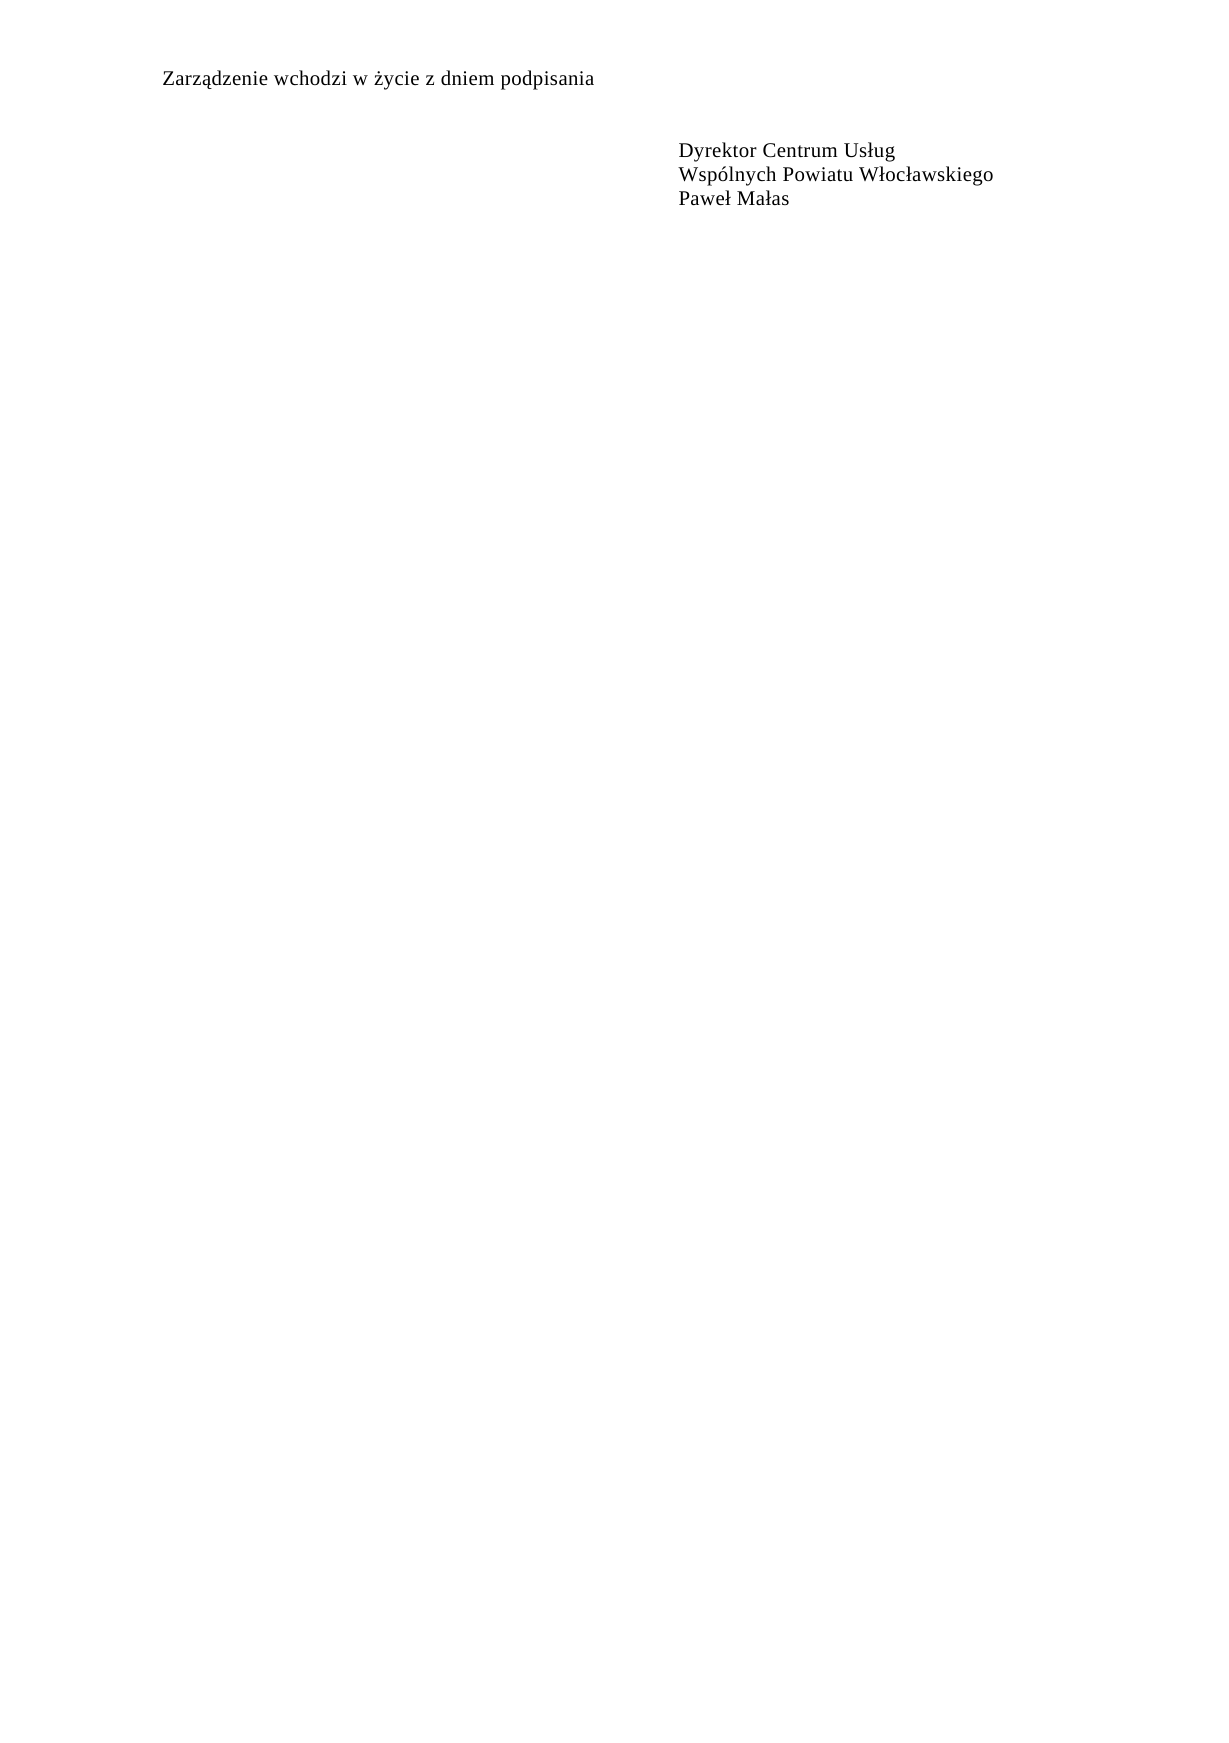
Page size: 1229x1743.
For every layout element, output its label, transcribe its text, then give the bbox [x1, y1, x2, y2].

text Zarządzenie wchodzi w życie z dniem podpisania [162, 66, 1099, 90]
text Paweł Małas [604, 186, 1099, 210]
text Wspólnych Powiatu Włocławskiego [678, 162, 1099, 186]
text Dyrektor Centrum Usług [678, 138, 1099, 162]
